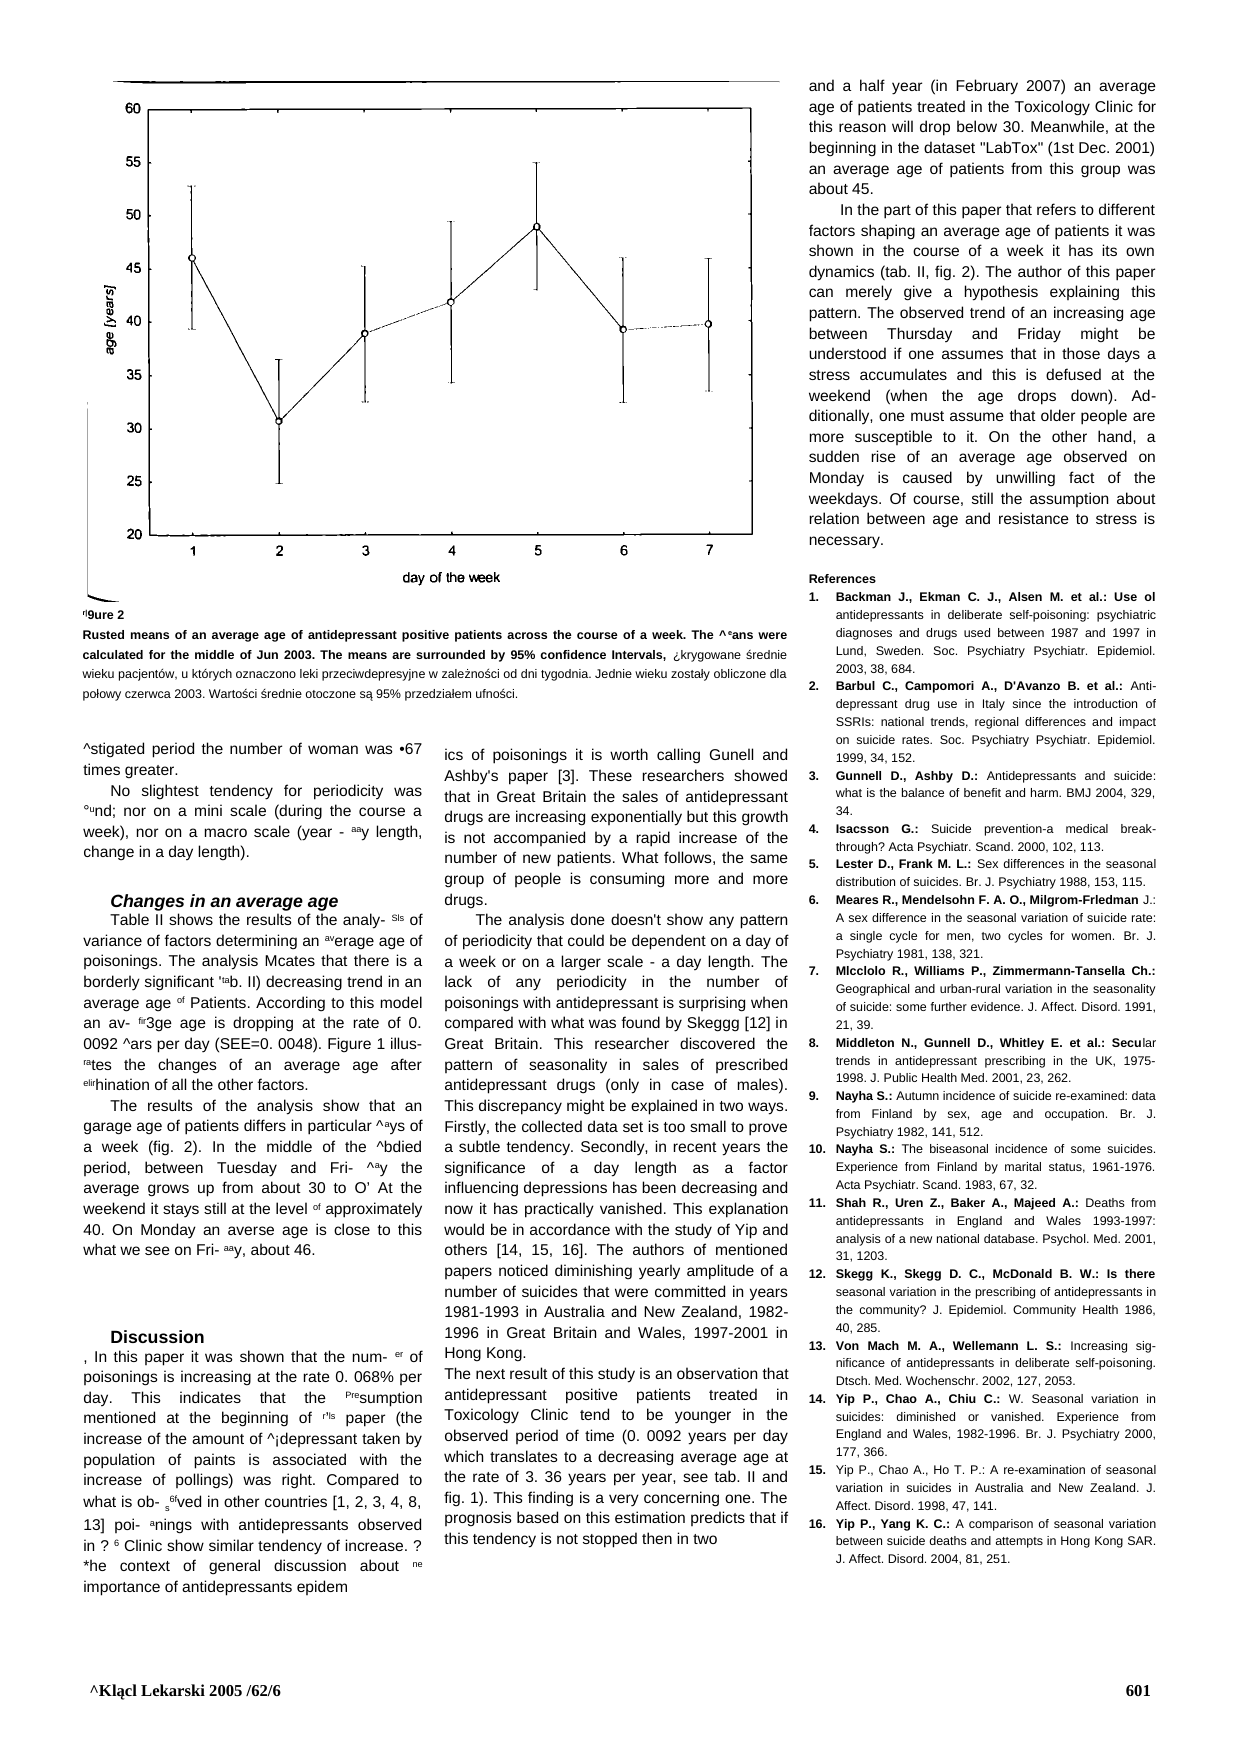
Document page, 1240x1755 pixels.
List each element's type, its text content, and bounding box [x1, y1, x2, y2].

list Meares R., Mendelsohn F. A. O., Milgrom-Frledman J.: A sex difference in the seasonal variation of sui­cide rate: a single cycle for men, two cycles for women. Br. J. Psychiatry 1981, 138, 321. [808, 893, 1156, 961]
text No slightest tendency for periodicity was °und; nor on a mini scale (during the course a week), nor on a macro scale (year - aay length, change in a day length). [83, 781, 422, 861]
picture [87, 81, 780, 602]
list Yip P., Yang K. C.: A comparison of seasonal varia­tion between suicide deaths and attempts in Hong Kong SAR. J. Affect. Disord. 2004, 81, 251. [808, 1516, 1156, 1566]
text Rusted means of an average age of antidepressant positive patients across the course of a week. The ^eans were calculated for the middle of Jun 2003. The means are surrounded by 95% confidence Intervals, ¿krygowane średnie wieku pacjentów, u których oznaczono leki przeciwdepresyjne w zależności od dni tygodnia. Jednie wieku zostały obliczone dla połowy czerwca 2003. Wartości średnie otoczone są 95% przedziałem ufności. [82, 627, 787, 701]
text , In this paper it was shown that the num- er of poisonings is increasing at the rate 0. 068% per day. This indicates that the Presumption mentioned at the beginning of r’ls paper (the increase of the amount of ^¡depressant taken by population of pa­ints is associated with the increase of pol­lings) was right. Compared to what is ob- s6fved in other countries [1, 2, 3, 4, 8, 13] poi- anings with antidepressants observed in ? 6 Clinic show similar tendency of increase. ? *he context of general discussion about ne importance of antidepressants epidem­ [83, 1347, 422, 1596]
list Nayha S.: Autumn incidence of suicide re-examined: data from Finland by sex, age and occupation. Br. J. Psychiatry 1982, 141, 512. [808, 1089, 1156, 1139]
text The analysis done doesn't show any pattern of periodicity that could be depen­dent on a day of a week or on a larger scale - a day length. The lack of any periodicity in the number of poisonings with antidepres­sant is surprising when compared with what was found by Skeggg [12] in Great Britain. This researcher discovered the pattern of seasonality in sales of prescribed antide­pressant drugs (only in case of males). This discrepancy might be explained in two ways. Firstly, the collected data set is too small to prove a subtle tendency. Secondly, in recent years the significance of a day length as a factor influencing depressions has been decreasing and now it has practically van­ished. This explanation would be in accor­dance with the study of Yip and others [14, 15, 16]. The authors of mentioned papers noticed diminishing yearly amplitude of a number of suicides that were committed in years 1981-1993 in Australia and New Zealand, 1982-1996 in Great Britain and Wales, 1997-2001 in Hong Kong. [444, 911, 788, 1362]
text ics of poisonings it is worth calling Gunell and Ashby's paper [3]. These researchers showed that in Great Britain the sales of antidepressant drugs are increasing expo­nentially but this growth is not accompanied by a rapid increase of the number of new patients. What follows, the same group of people is consuming more and more drugs. [444, 746, 788, 908]
list Yip P., Chao A., Ho T. P.: A re-examination of sea­sonal variation in suicides in Australia and New Zea­land. J. Affect. Disord. 1998, 47, 141. [808, 1463, 1156, 1513]
text Changes in an average age [83, 891, 422, 911]
text References [808, 572, 1156, 587]
list Nayha S.: The biseasonal incidence of some sui­cides. Experience from Finland by marital status, 1961-1976. Acta Psychiatr. Scand. 1983, 67, 32. [808, 1142, 1156, 1192]
text 601 [1126, 1681, 1153, 1700]
list Isacsson G.: Suicide prevention-a medical break­through? Acta Psychiatr. Scand. 2000, 102, 113. [808, 822, 1156, 854]
list Middleton N., Gunnell D., Whitley E. et al.: Secu­lar trends in antidepressant prescribing in the UK, 1975-1998. J. Public Health Med. 2001, 23, 262. [808, 1035, 1156, 1085]
text In the part of this paper that refers to different factors shaping an average age of patients it was shown in the course of a week it has its own dynamics (tab. II, fig. 2). The author of this paper can merely give a hypothesis explaining this pattern. The ob­served trend of an increasing age between Thursday and Friday might be understood if one assumes that in those days a stress accumulates and this is defused at the weekend (when the age drops down). Ad­ditionally, one must assume that older people are more susceptible to it. On the other hand, a sudden rise of an average age observed on Monday is caused by unwilling fact of the weekdays. Of course, still the assumption about relation between age and resistance to stress is necessary. [808, 201, 1156, 549]
text The next result of this study is an obser­vation that antidepressant positive patients treated in Toxicology Clinic tend to be younger in the observed period of time (0. 0092 years per day which translates to a decreasing average age at the rate of 3. 36 years per year, see tab. II and fig. 1). This finding is a very concerning one. The prog­nosis based on this estimation predicts that if this tendency is not stopped then in two [444, 1365, 788, 1548]
list Backman J., Ekman C. J., Alsen M. et al.: Use ol antidepressants in deliberate self-poisoning: psychi­atric diagnoses and drugs used between 1987 and 1997 in Lund, Sweden. Soc. Psychiatry Psychiatr. Epidemiol. 2003, 38, 684. [808, 590, 1156, 676]
text and a half year (in February 2007) an aver­age age of patients treated in the Toxicol­ogy Clinic for this reason will drop below 30. Meanwhile, at the beginning in the dataset "LabTox" (1st Dec. 2001) an average age of patients from this group was about 45. [808, 77, 1156, 198]
text The results of the analysis show that an garage age of patients differs in particular ^ays of a week (fig. 2). In the middle of the ^bdied period, between Tuesday and Fri- ^ay the average grows up from about 30 to O’ At the weekend it stays still at the level of approximately 40. On Monday an aver­se age is close to this what we see on Fri- aay, about 46. [83, 1097, 422, 1259]
text ^Klącl Lekarski 2005 /62/6 [89, 1681, 311, 1700]
text Table II shows the results of the analy- Sls of variance of factors determining an average age of poisonings. The analysis Mcates that there is a borderly significant 'tab. II) decreasing trend in an average age of Patients. According to this model an av- fir3ge age is dropping at the rate of 0. 0092 ^ars per day (SEE=0. 0048). Figure 1 illus- rates the changes of an average age after elirhination of all the other factors. [83, 911, 422, 1094]
subtitle Discussion [83, 1327, 422, 1347]
list Mlcclolo R., Williams P., Zimmermann-Tansella Ch.: Geographical and urban-rural variation in the seasonality of suicide: some further evidence. J. Af­fect. Disord. 1991, 21, 39. [808, 964, 1156, 1032]
list Shah R., Uren Z., Baker A., Majeed A.: Deaths from antidepressants in England and Wales 1993-1997: analysis of a new national database. Psychol. Med. 2001, 31, 1203. [808, 1196, 1156, 1263]
text r|9ure 2 [82, 607, 787, 622]
list Yip P., Chao A., Chiu C.: W. Seasonal variation in suicides: diminished or vanished. Experience from England and Wales, 1982-1996. Br. J. Psychiatry 2000, 177, 366. [808, 1392, 1156, 1459]
list Von Mach M. A., Wellemann L. S.: Increasing sig­nificance of antidepressants in deliberate self-poi­soning. Dtsch. Med. Wochenschr. 2002, 127, 2053. [808, 1338, 1156, 1388]
list Lester D., Frank M. L.: Sex differences in the sea­sonal distribution of suicides. Br. J. Psychiatry 1988, 153, 115. [808, 857, 1156, 889]
list Gunnell D., Ashby D.: Antidepressants and suicide: what is the balance of benefit and harm. BMJ 2004, 329, 34. [808, 768, 1156, 818]
list Skegg K., Skegg D. C., McDonald B. W.: Is there seasonal variation in the prescribing of antidepres­sants in the community? J. Epidemiol. Community Health 1986, 40, 285. [808, 1267, 1156, 1335]
text ^stigated period the number of woman was •67 times greater. [83, 740, 422, 779]
list Barbul C., Campomori A., D'Avanzo B. et al.: Anti­depressant drug use in Italy since the introduction of SSRIs: national trends, regional differences and im­pact on suicide rates. Soc. Psychiatry Psychiatr. Epidemiol. 1999, 34, 152. [808, 679, 1156, 765]
